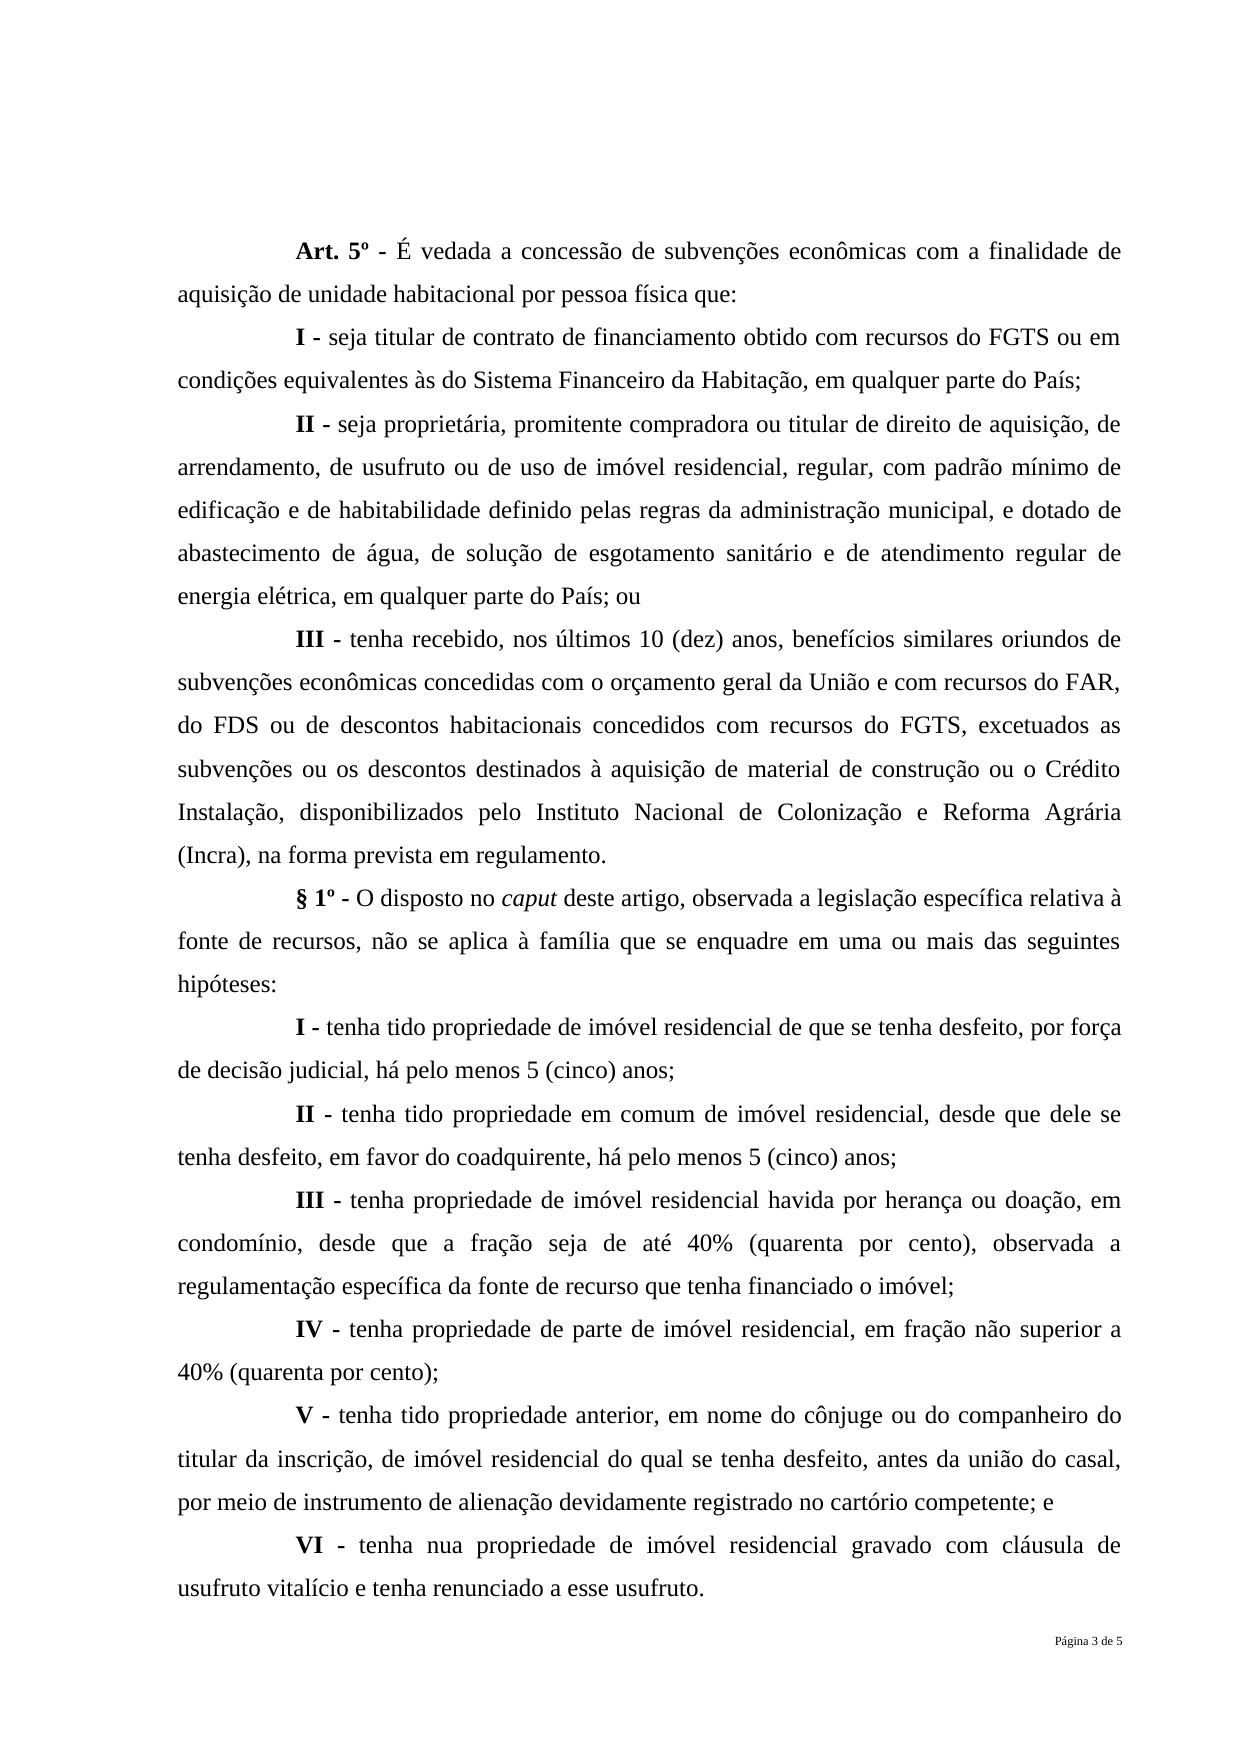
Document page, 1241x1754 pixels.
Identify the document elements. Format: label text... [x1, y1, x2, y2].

text IV - tenha propriedade de parte de imóvel residencial, em fração não superior a 40% (quarenta por cento); [177, 1314, 1122, 1386]
text VI - tenha nua propriedade de imóvel residencial gravado com cláusula de usufruto vitalício e tenha renunciado a esse usufruto. [177, 1530, 1122, 1602]
text I - tenha tido propriedade de imóvel residencial de que se tenha desfeito, por força de decisão judicial, há pelo menos 5 (cinco) anos; [177, 1012, 1122, 1084]
text III - tenha propriedade de imóvel residencial havida por herança ou doação, em condomínio, desde que a fração seja de até 40% (quarenta por cento), observada a regulamentação específica da fonte de recurso que tenha financiado o imóvel; [177, 1185, 1122, 1300]
text III - tenha recebido, nos últimos 10 (dez) anos, benefícios similares oriundos de subvenções econômicas concedidas com o orçamento geral da União e com recursos do FAR, do FDS ou de descontos habitacionais concedidos com recursos do FGTS, excetuados as subvenções ou os descontos destinados à aquisição de material de construção ou o Crédito Instalação, disponibilizados pelo Instituto Nacional de Colonização e Reforma Agrária (Incra), na forma prevista em regulamento. [177, 624, 1122, 869]
text II - seja proprietária, promitente compradora ou titular de direito de aquisição, de arrendamento, de usufruto ou de uso de imóvel residencial, regular, com padrão mínimo de edificação e de habitabilidade definido pelas regras da administração municipal, e dotado de abastecimento de água, de solução de esgotamento sanitário e de atendimento regular de energia elétrica, em qualquer parte do País; ou [177, 409, 1122, 610]
text V - tenha tido propriedade anterior, em nome do cônjuge ou do companheiro do titular da inscrição, de imóvel residencial do qual se tenha desfeito, antes da união do casal, por meio de instrumento de alienação devidamente registrado no cartório competente; e [177, 1401, 1122, 1516]
text I - seja titular de contrato de financiamento obtido com recursos do FGTS ou em condições equivalentes às do Sistema Financeiro da Habitação, em qualquer parte do País; [177, 322, 1122, 394]
text II - tenha tido propriedade em comum de imóvel residencial, desde que dele se tenha desfeito, em favor do coadquirente, há pelo menos 5 (cinco) anos; [177, 1099, 1122, 1171]
text Art. 5º - É vedada a concessão de subvenções econômicas com a finalidade de aquisição de unidade habitacional por pessoa física que: [177, 236, 1122, 308]
text § 1º - O disposto no caput deste artigo, observada a legislação específica relativa à fonte de recursos, não se aplica à família que se enquadre em uma ou mais das seguintes hipóteses: [177, 883, 1122, 998]
